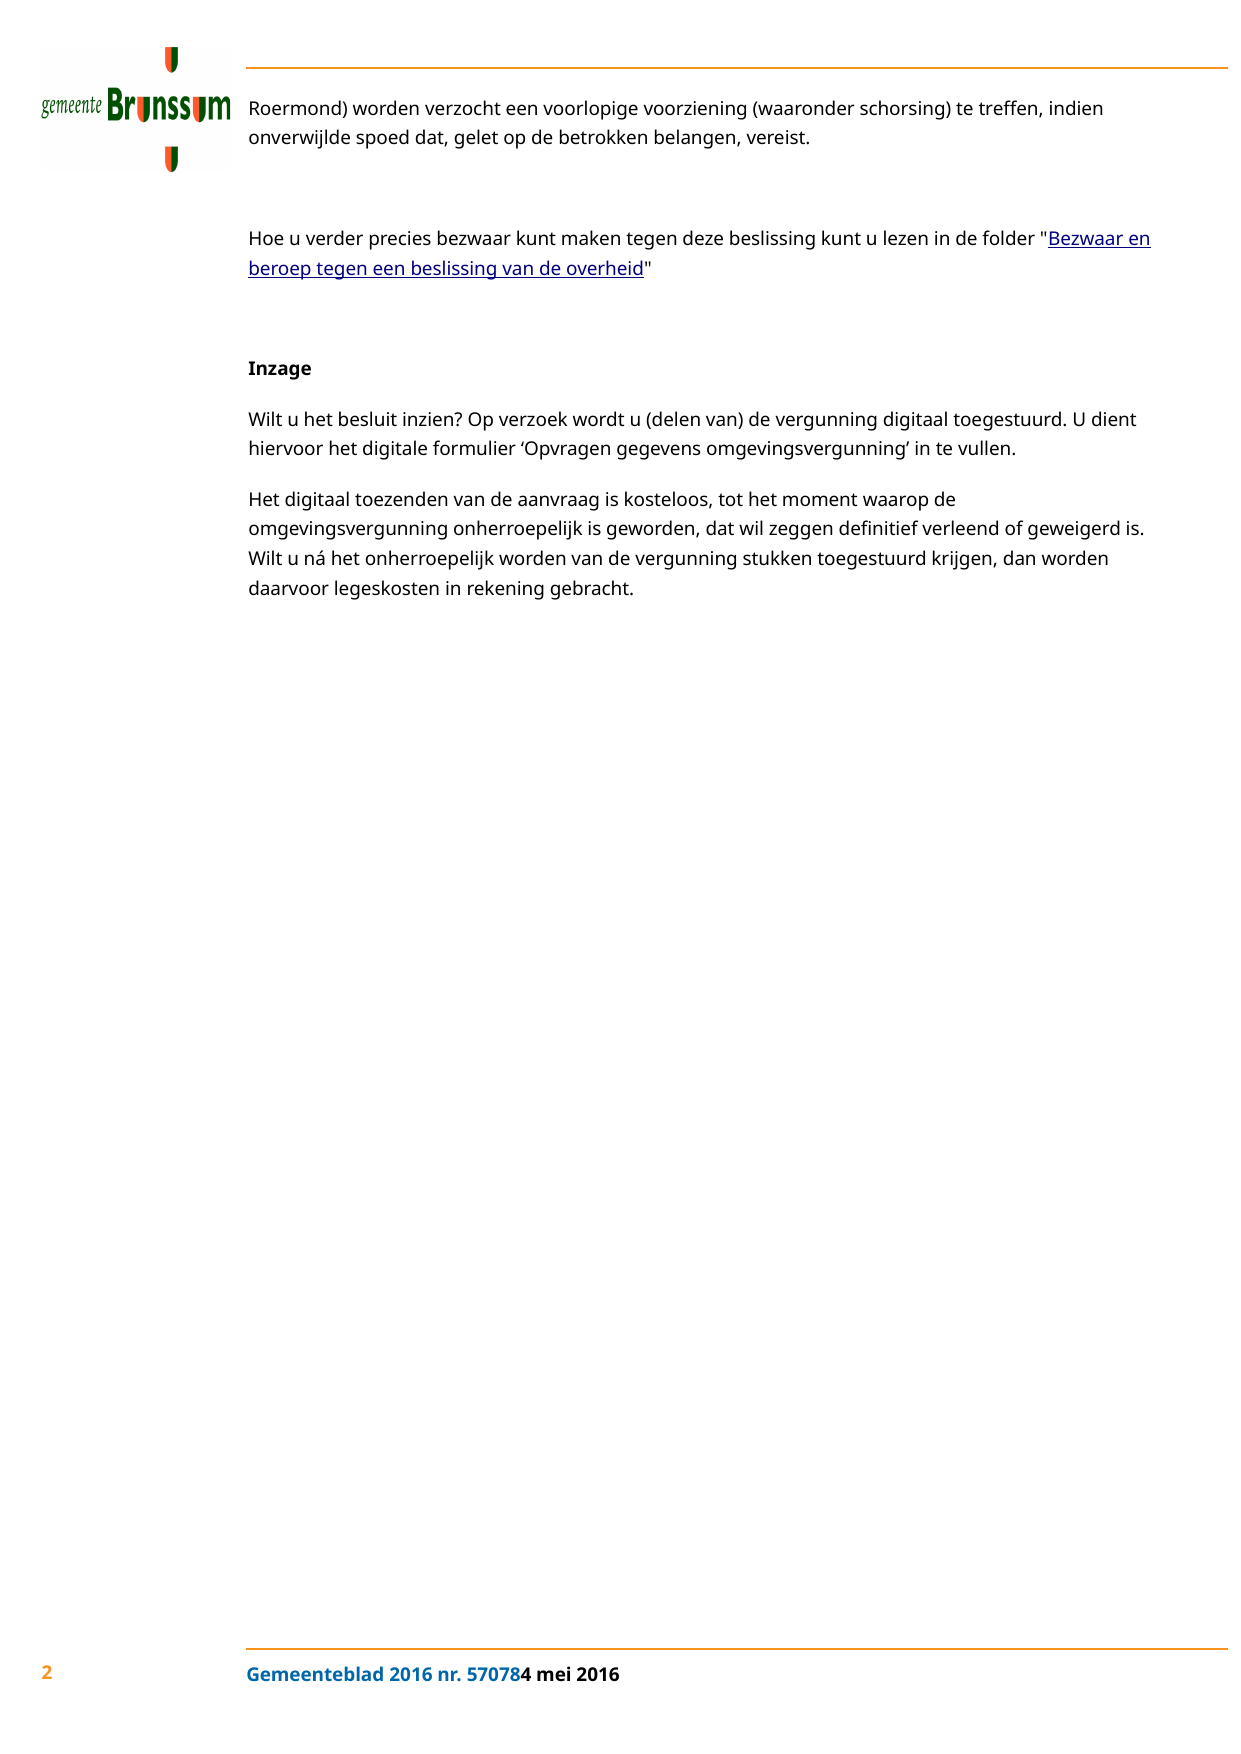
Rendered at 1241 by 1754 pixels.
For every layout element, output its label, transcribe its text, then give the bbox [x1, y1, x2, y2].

text Wilt u het besluit inzien? Op verzoek wordt u (delen van) de vergunning digitaal toegestuurd. U dient hiervoor het digitale formulier ‘Opvragen gegevens omgevingsvergunning’ in te vullen. [248, 406, 1152, 461]
text Roermond) worden verzocht een voorlopige voorziening (waaronder schorsing) te treffen, indien onverwijlde spoed dat, gelet op de betrokken belangen, vereist. [248, 95, 1152, 150]
picture [41, 47, 231, 172]
text Inzage [248, 356, 1152, 381]
text Het digitaal toezenden van de aanvraag is kosteloos, tot het moment waarop de omgevingsvergunning onherroepelijk is geworden, dat wil zeggen definitief verleend of geweigerd is. Wilt u ná het onherroepelijk worden van de vergunning stukken toegestuurd krijgen, dan worden daarvoor legeskosten in rekening gebracht. [248, 486, 1152, 601]
text Hoe u verder precies bezwaar kunt maken tegen deze beslissing kunt u lezen in de folder "Bezwaar en beroep tegen een beslissing van de overheid" [248, 225, 1152, 281]
